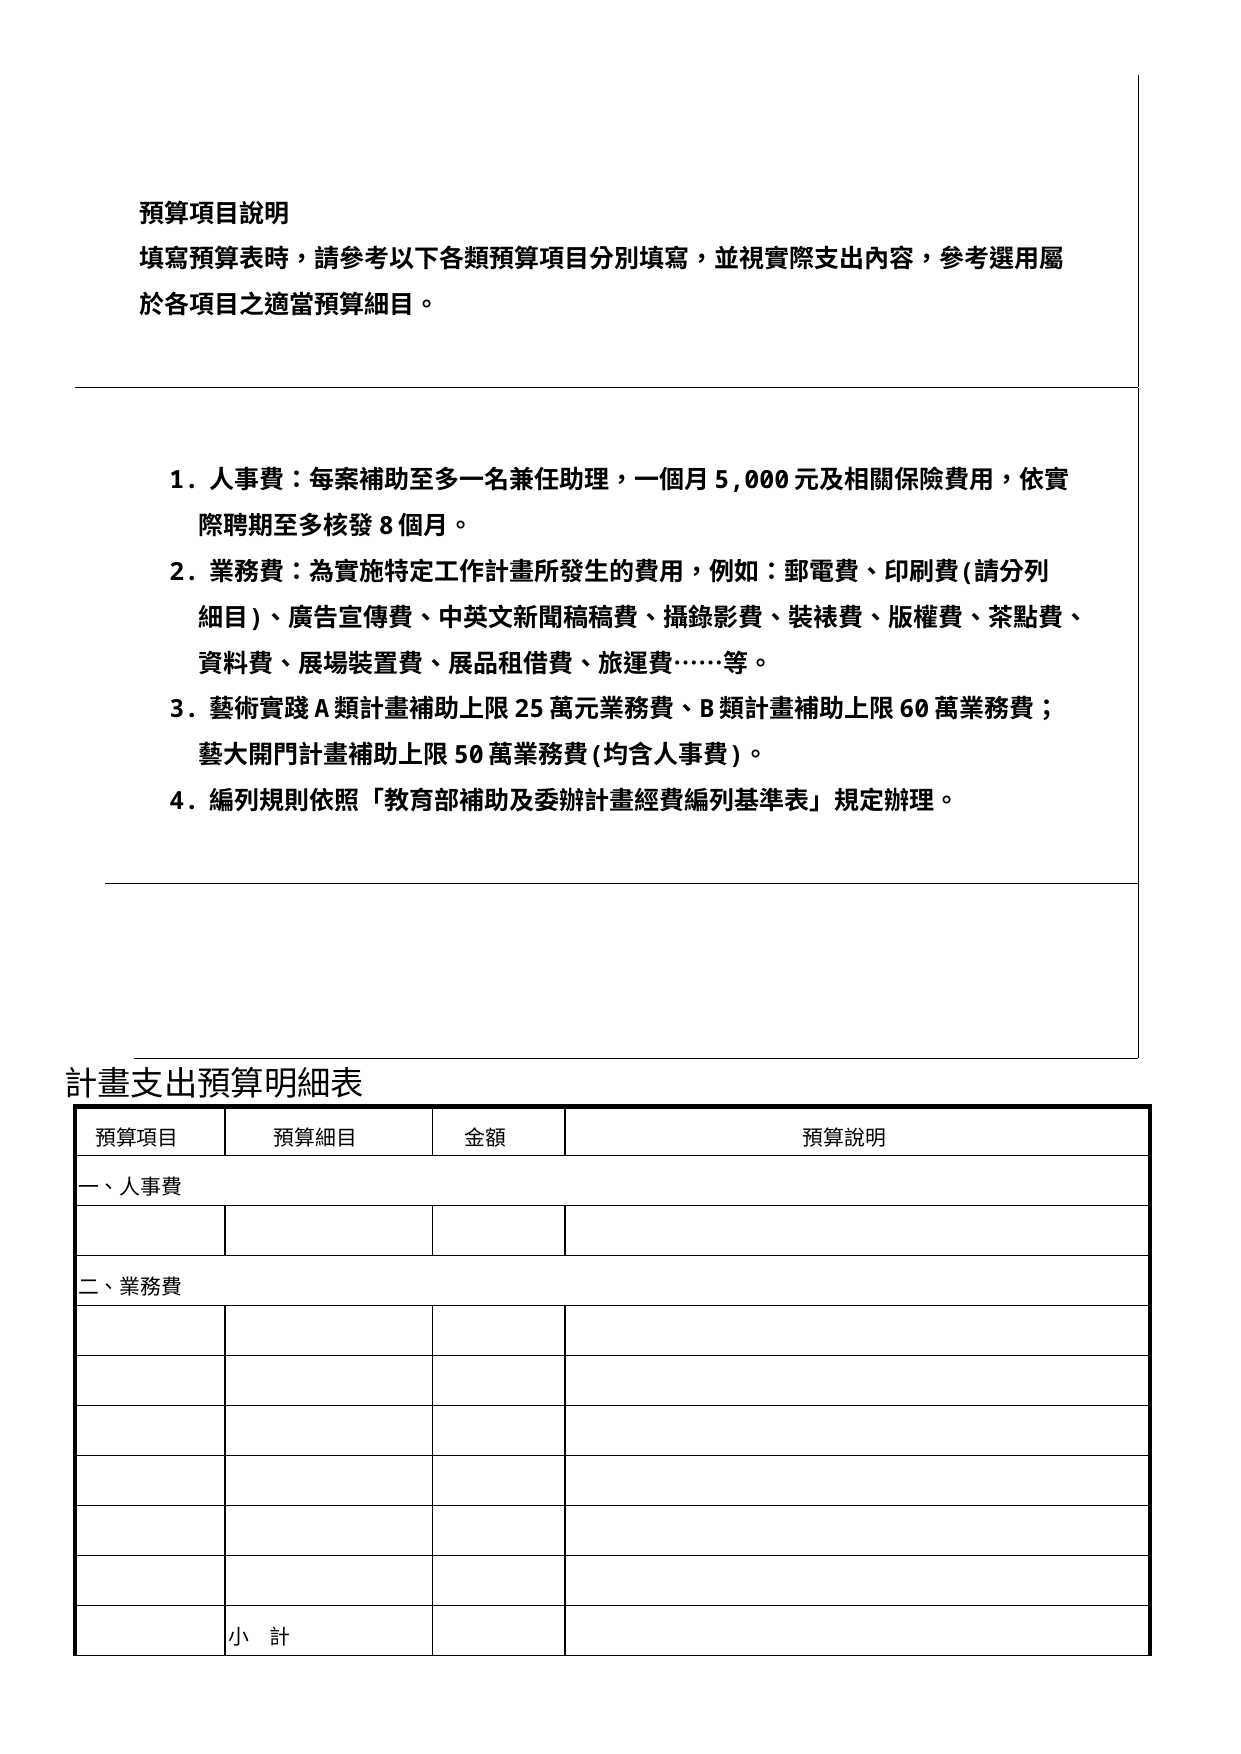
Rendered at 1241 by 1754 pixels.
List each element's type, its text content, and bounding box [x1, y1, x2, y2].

table_cell [566, 1206, 1148, 1255]
table_cell 小 計 [226, 1606, 432, 1655]
table_cell [433, 1406, 564, 1455]
table_cell [566, 1606, 1148, 1655]
text 填寫預算表時，請參考以下各類預算項目分別填寫，並視實際支出內容，參考選用屬於各項目之適當預算細目。 [75, 231, 1138, 387]
table_cell [77, 1456, 224, 1505]
table_cell [77, 1356, 224, 1405]
table_cell [433, 1456, 564, 1505]
table_cell [226, 1206, 432, 1255]
table_cell [226, 1356, 432, 1405]
table_cell [226, 1406, 432, 1455]
table_cell [77, 1206, 224, 1255]
table_cell [566, 1556, 1148, 1605]
table_cell [77, 1506, 224, 1555]
table_cell [77, 1606, 224, 1655]
table_cell [433, 1506, 564, 1555]
list 藝術實踐A類計畫補助上限25萬元業務費、B類計畫補助上限60萬業務費；藝大開門計畫補助上限50萬業務費(均含人事費)。 [104, 681, 1138, 773]
table_cell [226, 1556, 432, 1605]
table_cell [566, 1506, 1148, 1555]
list 人事費：每案補助至多一名兼任助理，一個月5,000元及相關保險費用，依實際聘期至多核發8個月。 [104, 387, 1138, 544]
table_header 預算細目 [226, 1109, 432, 1155]
table_cell [566, 1356, 1148, 1405]
table_cell 一、人事費 [77, 1156, 1148, 1205]
list 業務費：為實施特定工作計畫所發生的費用，例如：郵電費、印刷費(請分列細目)、廣告宣傳費、中英文新聞稿稿費、攝錄影費、裝裱費、版權費、茶點費、資料費、展場裝置費、展品租借費、旅運費……等。 [104, 544, 1138, 681]
table_cell [433, 1606, 564, 1655]
table_cell [226, 1306, 432, 1355]
table_cell [433, 1206, 564, 1255]
table_header 金額 [433, 1109, 564, 1155]
table_header 預算說明 [566, 1109, 1148, 1155]
table_header 預算項目 [77, 1109, 224, 1155]
table_cell [226, 1506, 432, 1555]
list 編列規則依照「教育部補助及委辦計畫經費編列基準表」規定辦理。 [104, 773, 1138, 883]
table_cell [566, 1456, 1148, 1505]
table_cell [77, 1556, 224, 1605]
text 預算項目說明 [75, 185, 1138, 231]
table_cell [433, 1556, 564, 1605]
table_cell [566, 1406, 1148, 1455]
table_cell [77, 1406, 224, 1455]
table_cell [433, 1356, 564, 1405]
table_cell [566, 1306, 1148, 1355]
table_cell [433, 1306, 564, 1355]
table_cell [77, 1306, 224, 1355]
table_cell 二、業務費 [77, 1256, 1148, 1305]
table_cell [226, 1456, 432, 1505]
text 計畫支出預算明細表 [31, 1058, 1138, 1104]
